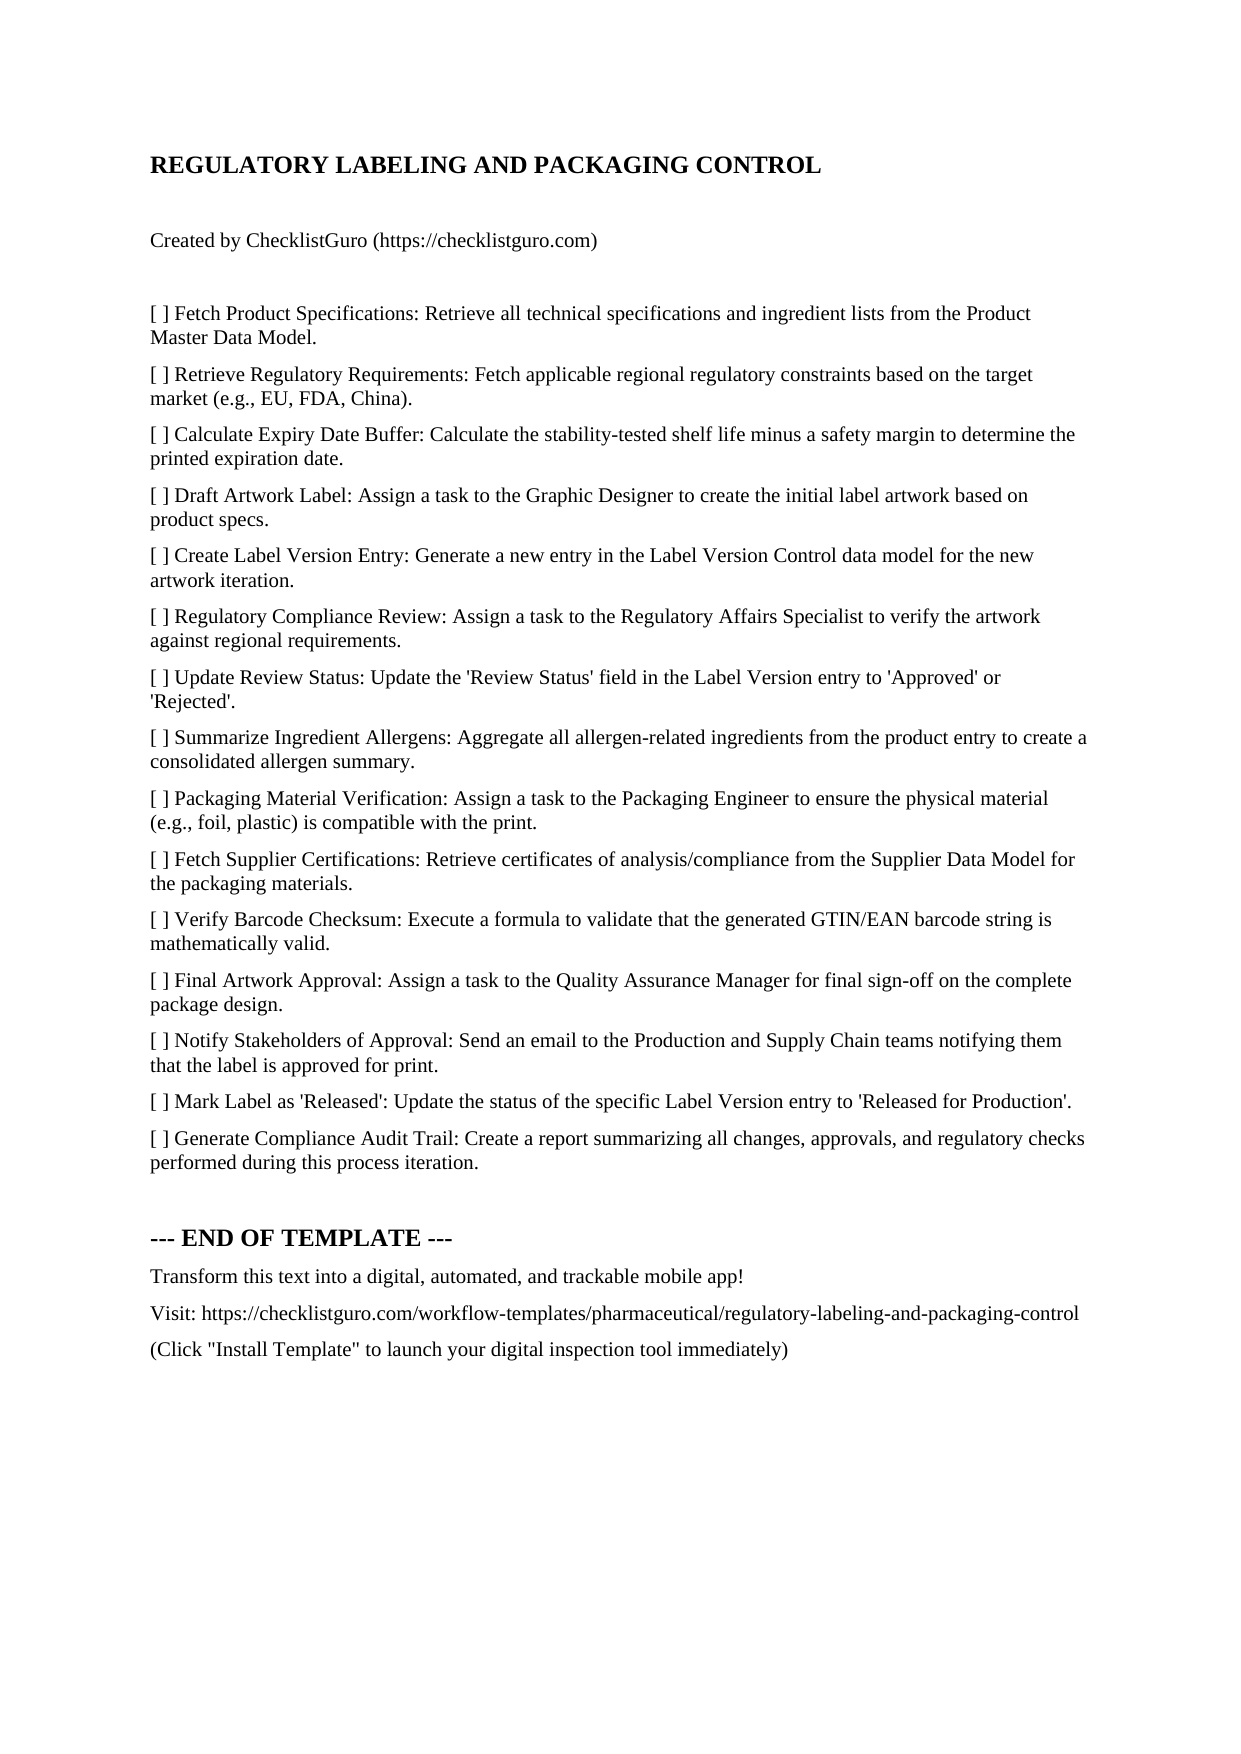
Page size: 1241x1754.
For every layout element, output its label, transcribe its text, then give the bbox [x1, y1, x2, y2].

text Created by ChecklistGuro (https://checklistguro.com) [150, 228, 1090, 252]
text [ ] Calculate Expiry Date Buffer: Calculate the stability-tested shelf life minus a safety margin to determine the printed expiration date. [150, 422, 1090, 470]
text [ ] Mark Label as 'Released': Update the status of the specific Label Version entry to 'Released for Production'. [150, 1089, 1090, 1113]
text Visit: https://checklistguro.com/workflow-templates/pharmaceutical/regulatory-labeling-and-packaging-control [150, 1301, 1090, 1325]
text [ ] Update Review Status: Update the 'Review Status' field in the Label Version entry to 'Approved' or 'Rejected'. [150, 665, 1090, 713]
text [ ] Retrieve Regulatory Requirements: Fetch applicable regional regulatory constraints based on the target market (e.g., EU, FDA, China). [150, 362, 1090, 410]
text [ ] Draft Artwork Label: Assign a task to the Graphic Designer to create the initial label artwork based on product specs. [150, 483, 1090, 531]
text (Click "Install Template" to launch your digital inspection tool immediately) [150, 1337, 1090, 1361]
text [ ] Generate Compliance Audit Trail: Create a report summarizing all changes, approvals, and regulatory checks performed during this process iteration. [150, 1126, 1090, 1174]
text [ ] Fetch Supplier Certifications: Retrieve certificates of analysis/compliance from the Supplier Data Model for the packaging materials. [150, 847, 1090, 895]
text Transform this text into a digital, automated, and trackable mobile app! [150, 1264, 1090, 1288]
text [ ] Create Label Version Entry: Generate a new entry in the Label Version Control data model for the new artwork iteration. [150, 543, 1090, 592]
text [ ] Regulatory Compliance Review: Assign a task to the Regulatory Affairs Specialist to verify the artwork against regional requirements. [150, 604, 1090, 652]
text --- END OF TEMPLATE --- [150, 1223, 1090, 1252]
text [ ] Packaging Material Verification: Assign a task to the Packaging Engineer to ensure the physical material (e.g., foil, plastic) is compatible with the print. [150, 786, 1090, 834]
text [ ] Notify Stakeholders of Approval: Send an email to the Production and Supply Chain teams notifying them that the label is approved for print. [150, 1028, 1090, 1077]
text [ ] Summarize Ingredient Allergens: Aggregate all allergen-related ingredients from the product entry to create a consolidated allergen summary. [150, 725, 1090, 773]
text [ ] Verify Barcode Checksum: Execute a formula to validate that the generated GTIN/EAN barcode string is mathematically valid. [150, 907, 1090, 955]
text [ ] Final Artwork Approval: Assign a task to the Quality Assurance Manager for final sign-off on the complete package design. [150, 968, 1090, 1016]
text REGULATORY LABELING AND PACKAGING CONTROL [150, 150, 1090, 179]
text [ ] Fetch Product Specifications: Retrieve all technical specifications and ingredient lists from the Product Master Data Model. [150, 301, 1090, 349]
